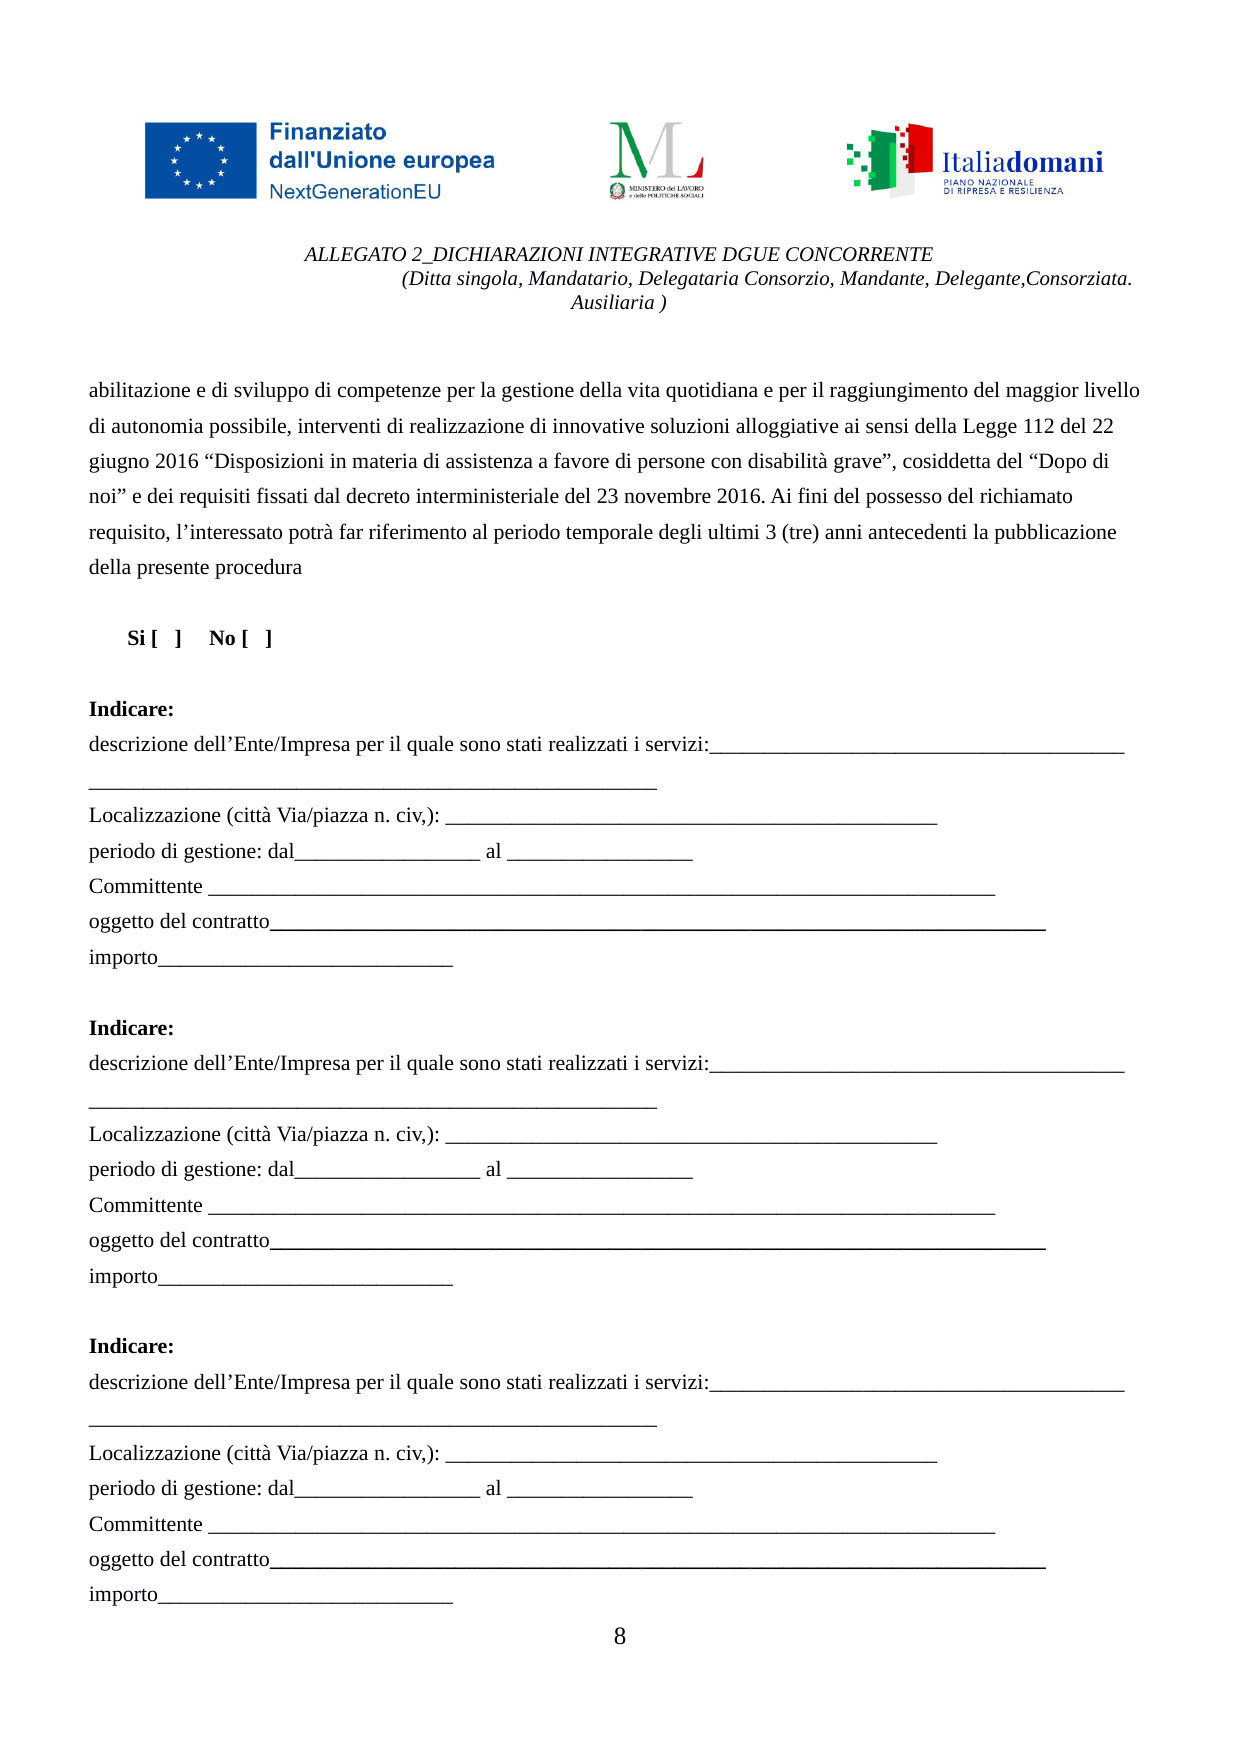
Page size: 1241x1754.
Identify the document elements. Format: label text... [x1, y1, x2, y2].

text oggetto del contratto_______________________________________________________________________ [89, 1536, 1151, 1571]
text Indicare: [89, 686, 1151, 721]
text periodo di gestione: dal_________________ al _________________ [89, 1146, 1151, 1182]
text descrizione dell’Ente/Impresa per il quale sono stati realizzati i servizi:______________________________________ [89, 721, 1151, 757]
text Si [ ] No [ ] [89, 615, 1151, 650]
text periodo di gestione: dal_________________ al _________________ [89, 827, 1151, 863]
text Localizzazione (città Via/piazza n. civ,): _____________________________________________ [89, 1429, 1151, 1465]
text abilitazione e di sviluppo di competenze per la gestione della vita quotidiana e per il raggiungimento del maggior livello di autonomia possibile, interventi di realizzazione di innovative soluzioni alloggiative ai sensi della Legge 112 del 22 giugno 2016 “Disposizioni in materia di assistenza a favore di persone con disabilità grave”, cosiddetta del “Dopo di noi” e dei requisiti fissati dal decreto interministeriale del 23 novembre 2016. Ai fini del possesso del richiamato requisito, l’interessato potrà far riferimento al periodo temporale degli ultimi 3 (tre) anni antecedenti la pubblicazione della presente procedura [89, 367, 1151, 579]
text Localizzazione (città Via/piazza n. civ,): _____________________________________________ [89, 1111, 1151, 1146]
text oggetto del contratto_______________________________________________________________________ [89, 898, 1151, 934]
text periodo di gestione: dal_________________ al _________________ [89, 1465, 1151, 1500]
text Localizzazione (città Via/piazza n. civ,): _____________________________________________ [89, 792, 1151, 827]
text Indicare: [89, 1323, 1151, 1359]
text descrizione dell’Ente/Impresa per il quale sono stati realizzati i servizi:______________________________________ [89, 1040, 1151, 1075]
text Committente ________________________________________________________________________ [89, 1182, 1151, 1217]
text descrizione dell’Ente/Impresa per il quale sono stati realizzati i servizi:______________________________________ [89, 1359, 1151, 1394]
text Committente ________________________________________________________________________ [89, 863, 1151, 898]
text oggetto del contratto_______________________________________________________________________ [89, 1217, 1151, 1252]
text importo___________________________ [89, 934, 1151, 969]
text importo___________________________ [89, 1252, 1151, 1288]
text ____________________________________________________ [89, 757, 1151, 792]
text ____________________________________________________ [89, 1075, 1151, 1111]
text ____________________________________________________ [89, 1394, 1151, 1429]
text Indicare: [89, 1004, 1151, 1040]
text Committente ________________________________________________________________________ [89, 1500, 1151, 1536]
text importo___________________________ [89, 1571, 1151, 1607]
